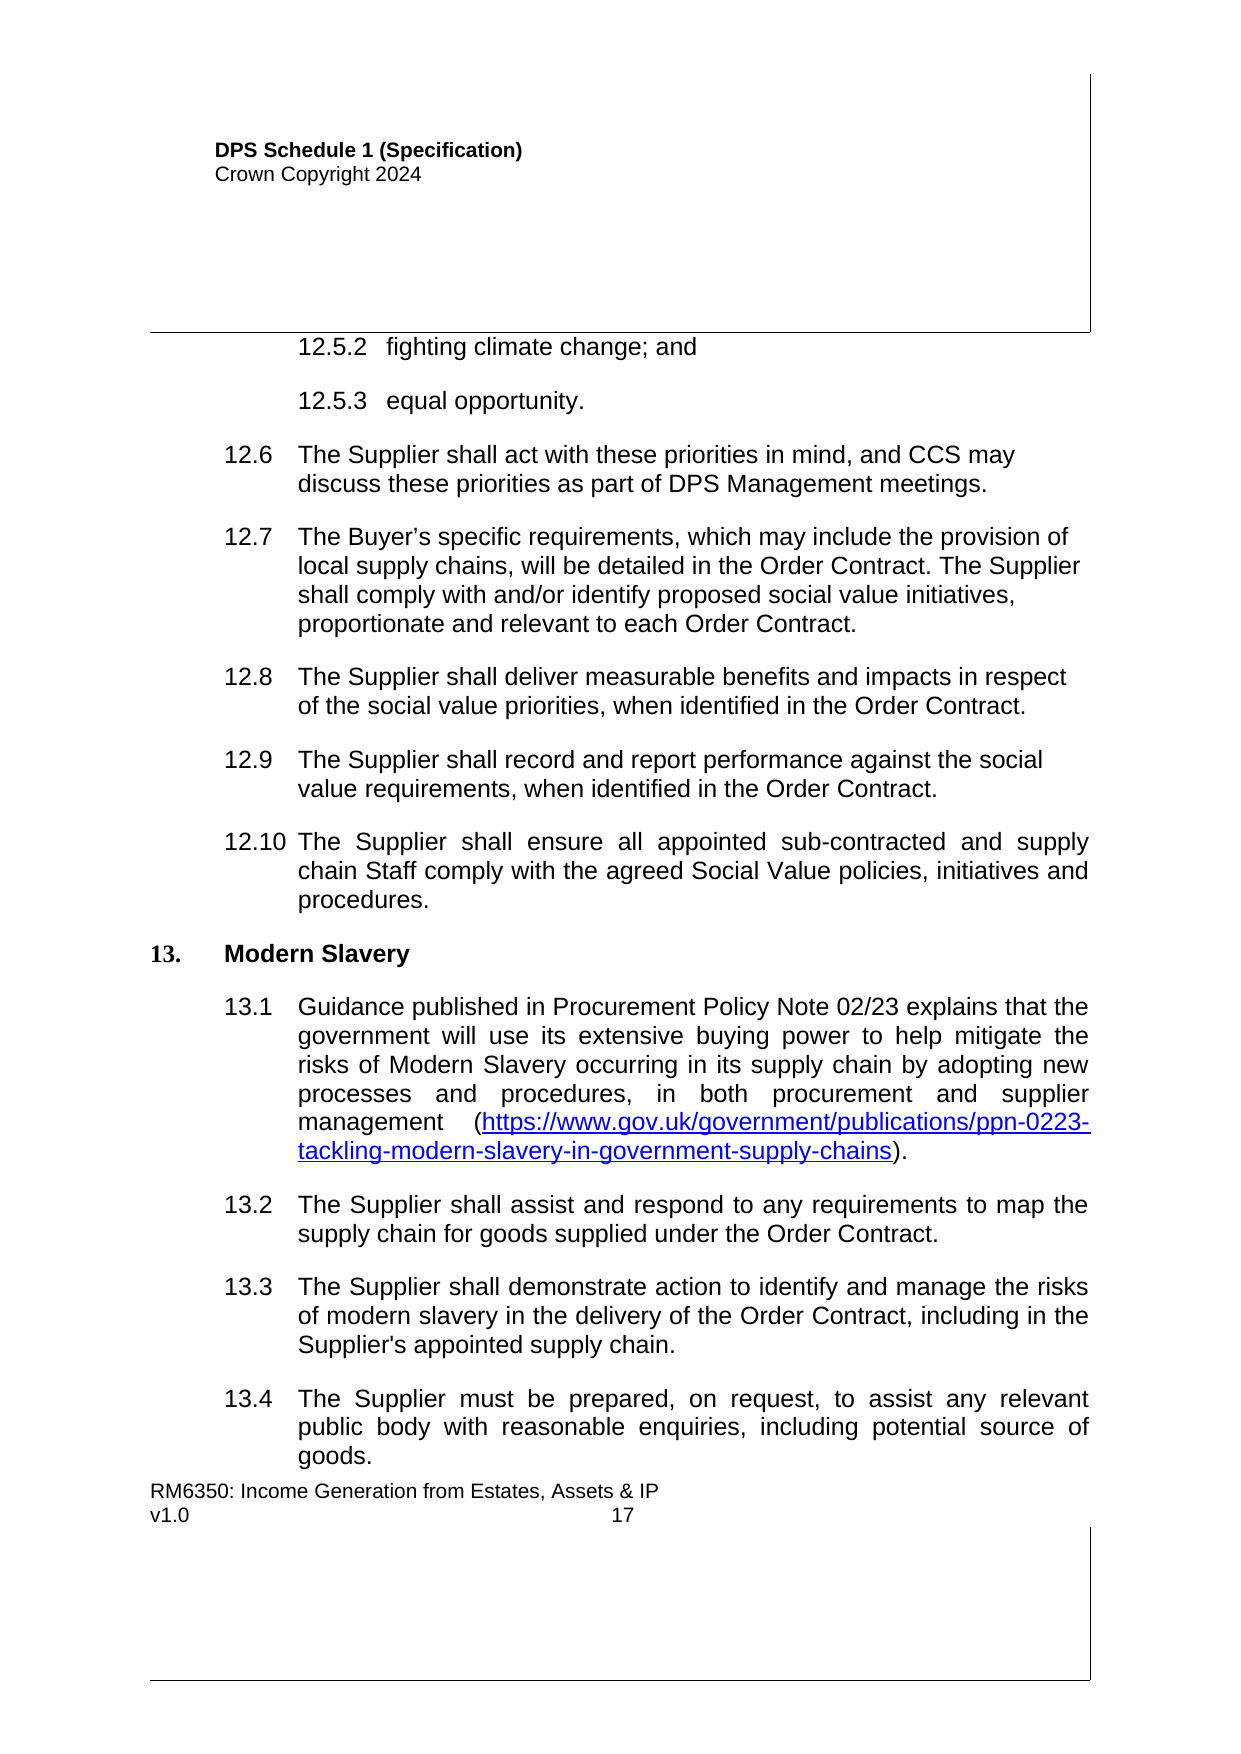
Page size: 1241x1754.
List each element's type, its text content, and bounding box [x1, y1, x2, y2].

list The Supplier shall assist and respond to any requirements to map the supply chain for goods supplied under the Order Contract. [224, 1190, 1090, 1247]
subtitle The Supplier shall act with these priorities in mind, and CCS may discuss these priorities as part of DPS Management meetings. [224, 440, 1090, 497]
list fighting climate change; and [298, 332, 1090, 361]
subtitle The Supplier shall record and report performance against the social value requirements, when identified in the Order Contract. [224, 745, 1090, 802]
subtitle The Buyer’s specific requirements, which may include the provision of local supply chains, will be detailed in the Order Contract. The Supplier shall comply with and/or identify proposed social value initiatives, proportionate and relevant to each Order Contract. [224, 522, 1090, 637]
list The Supplier shall demonstrate action to identify and manage the risks of modern slavery in the delivery of the Order Contract, including in the Supplier's appointed supply chain. [224, 1272, 1090, 1359]
list Modern Slavery [150, 938, 1090, 967]
list The Supplier shall ensure all appointed sub-contracted and supply chain Staff comply with the agreed Social Value policies, initiatives and procedures. [224, 827, 1090, 913]
list The Supplier must be prepared, on request, to assist any relevant public body with reasonable enquiries, including potential source of goods. [224, 1384, 1090, 1470]
list equal opportunity. [298, 386, 1090, 415]
list Guidance published in Procurement Policy Note 02/23 explains that the government will use its extensive buying power to help mitigate the risks of Modern Slavery occurring in its supply chain by adopting new processes and procedures, in both procurement and supplier management (https://www.gov.uk/government/publications/ppn-0223-tackling-modern-slavery-in-government-supply-chains). [224, 992, 1090, 1165]
subtitle The Supplier shall deliver measurable benefits and impacts in respect of the social value priorities, when identified in the Order Contract. [224, 662, 1090, 720]
